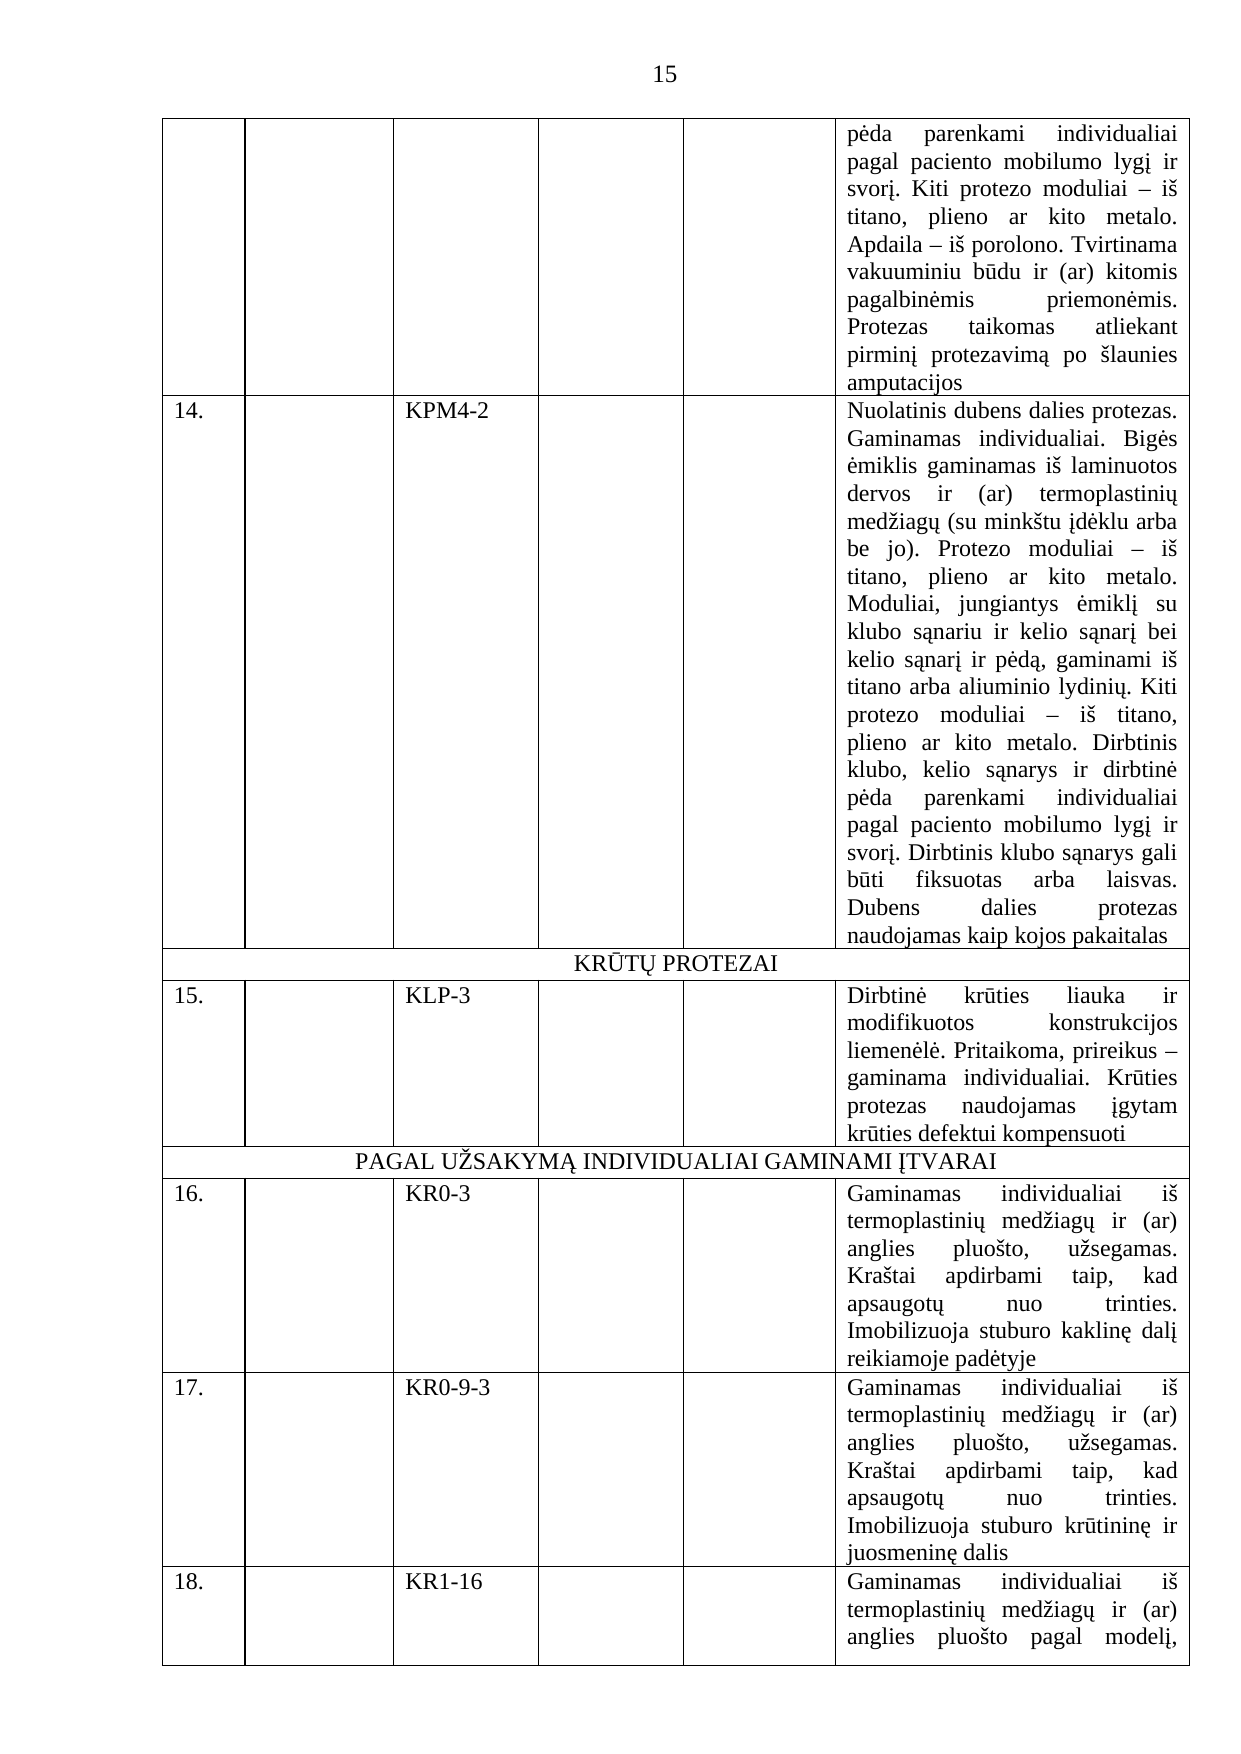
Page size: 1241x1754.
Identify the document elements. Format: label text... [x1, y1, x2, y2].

table_cell 18. [163, 1567, 244, 1665]
table_cell 16. [163, 1179, 244, 1372]
table_cell [539, 396, 683, 948]
table_cell [246, 396, 393, 948]
table_cell KR0-3 [394, 1179, 538, 1372]
table_cell KLP-3 [394, 981, 538, 1146]
table_cell Gaminamas individualiai iš termoplastinių medžiagų ir (ar) anglies pluošto pagal modelį, [836, 1567, 1189, 1665]
table_cell [684, 119, 835, 395]
table_cell 14. [163, 396, 244, 948]
table_cell [246, 981, 393, 1146]
table_cell [684, 1373, 835, 1566]
table_cell KPM4-2 [394, 396, 538, 948]
table_cell [684, 1179, 835, 1372]
table_cell [684, 396, 835, 948]
table_cell 15. [163, 981, 244, 1146]
table_cell pėda parenkami individualiai pagal paciento mobilumo lygį ir svorį. Kiti protezo moduliai – iš titano, plieno ar kito metalo. Apdaila – iš porolono. Tvirtinama vakuuminiu būdu ir (ar) kitomis pagalbinėmis priemonėmis. Protezas taikomas atliekant pirminį protezavimą po šlaunies amputacijos [836, 119, 1189, 395]
table_cell [246, 1179, 393, 1372]
table_cell KRŪTŲ PROTEZAI [163, 949, 1189, 979]
table_cell [246, 1373, 393, 1566]
table_cell [246, 119, 393, 395]
table_cell PAGAL UŽSAKYMĄ INDIVIDUALIAI GAMINAMI ĮTVARAI [163, 1147, 1189, 1177]
table_cell [539, 981, 683, 1146]
table_cell Dirbtinė krūties liauka ir modifikuotos konstrukcijos liemenėlė. Pritaikoma, prireikus ‒ gaminama individualiai. Krūties protezas naudojamas įgytam krūties defektui kompensuoti [836, 981, 1189, 1146]
table_cell [684, 981, 835, 1146]
table_cell [684, 1567, 835, 1665]
table_cell Gaminamas individualiai iš termoplastinių medžiagų ir (ar) anglies pluošto, užsegamas. Kraštai apdirbami taip, kad apsaugotų nuo trinties. Imobilizuoja stuburo kaklinę dalį reikiamoje padėtyje [836, 1179, 1189, 1372]
table_cell [246, 1567, 393, 1665]
table_cell [163, 119, 244, 395]
table_cell [539, 1179, 683, 1372]
table_cell [394, 119, 538, 395]
table_cell [539, 1373, 683, 1566]
table_cell Gaminamas individualiai iš termoplastinių medžiagų ir (ar) anglies pluošto, užsegamas. Kraštai apdirbami taip, kad apsaugotų nuo trinties. Imobilizuoja stuburo krūtininę ir juosmeninę dalis [836, 1373, 1189, 1566]
table_cell KR0-9-3 [394, 1373, 538, 1566]
table_cell [539, 119, 683, 395]
table_cell KR1-16 [394, 1567, 538, 1665]
table_cell 17. [163, 1373, 244, 1566]
table_cell [539, 1567, 683, 1665]
table_cell Nuolatinis dubens dalies protezas. Gaminamas individualiai. Bigės ėmiklis gaminamas iš laminuotos dervos ir (ar) termoplastinių medžiagų (su minkštu įdėklu arba be jo). Protezo moduliai – iš titano, plieno ar kito metalo. Moduliai, jungiantys ėmiklį su klubo sąnariu ir kelio sąnarį bei kelio sąnarį ir pėdą, gaminami iš titano arba aliuminio lydinių. Kiti protezo moduliai – iš titano, plieno ar kito metalo. Dirbtinis klubo, kelio sąnarys ir dirbtinė pėda parenkami individualiai pagal paciento mobilumo lygį ir svorį. Dirbtinis klubo sąnarys gali būti fiksuotas arba laisvas. Dubens dalies protezas naudojamas kaip kojos pakaitalas [836, 396, 1189, 948]
